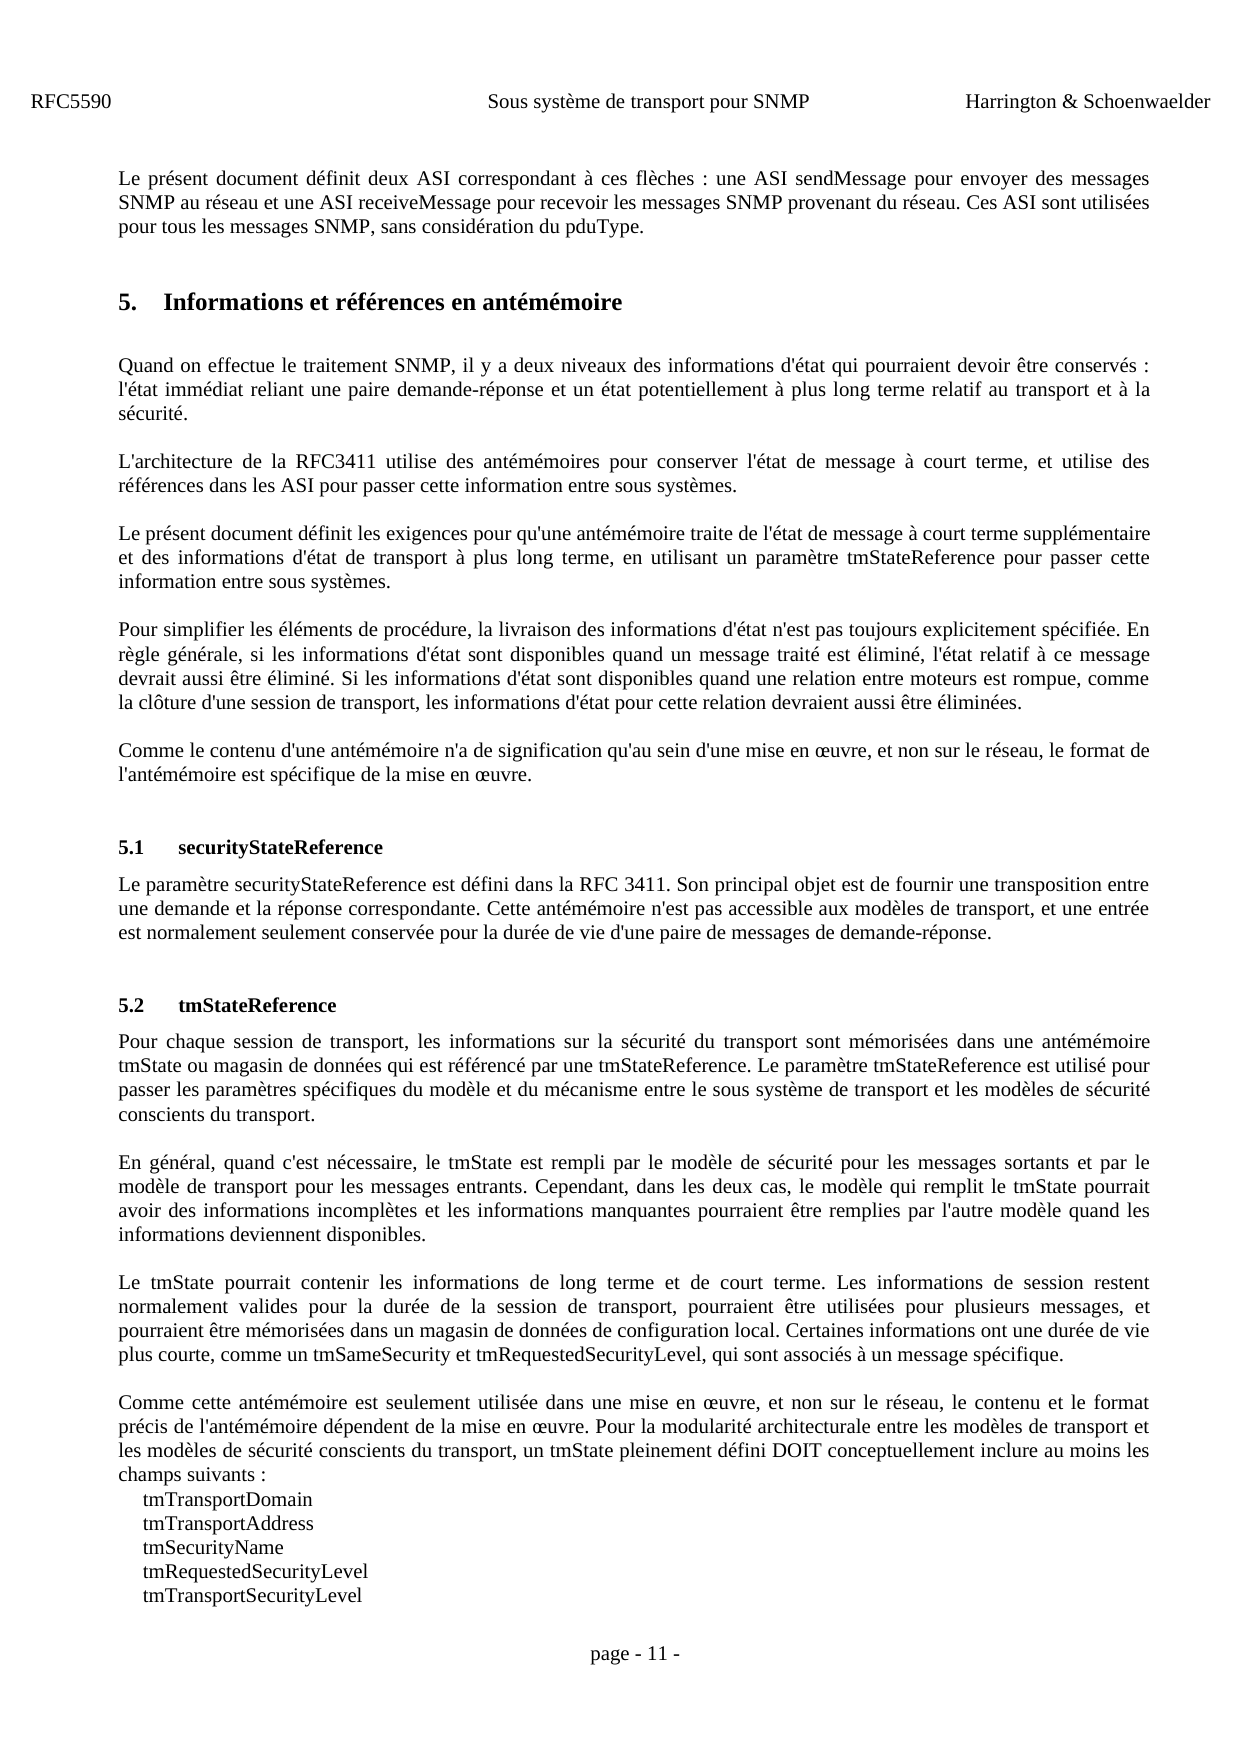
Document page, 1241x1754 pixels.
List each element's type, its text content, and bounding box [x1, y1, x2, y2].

text tmSecurityName [143, 1534, 1152, 1559]
text tmTransportDomain [143, 1486, 1152, 1511]
text Comme le contenu d'une antémémoire n'a de signification qu'au sein d'une mise en œuvre, et non sur le réseau, le format de l'antémémoire est spécifique de la mise en œuvre. [118, 738, 1152, 786]
text Le présent document définit les exigences pour qu'une antémémoire traite de l'état de message à court terme supplémentaire et des informations d'état de transport à plus long terme, en utilisant un paramètre tmStateReference pour passer cette information entre sous systèmes. [118, 521, 1152, 593]
subtitle 5.2 tmStateReference [118, 993, 1152, 1017]
text En général, quand c'est nécessaire, le tmState est rempli par le modèle de sécurité pour les messages sortants et par le modèle de transport pour les messages entrants. Cependant, dans les deux cas, le modèle qui remplit le tmState pourrait avoir des informations incomplètes et les informations manquantes pourraient être remplies par l'autre modèle quand les informations deviennent disponibles. [118, 1149, 1152, 1246]
text Le paramètre securityStateReference est défini dans la RFC 3411. Son principal objet est de fournir une transposition entre une demande et la réponse correspondante. Cette antémémoire n'est pas accessible aux modèles de transport, et une entrée est normalement seulement conservée pour la durée de vie d'une paire de messages de demande-réponse. [118, 871, 1152, 944]
text Le présent document définit deux ASI correspondant à ces flèches : une ASI sendMessage pour envoyer des messages SNMP au réseau et une ASI receiveMessage pour recevoir les messages SNMP provenant du réseau. Ces ASI sont utilisées pour tous les messages SNMP, sans considération du pduType. [118, 166, 1152, 238]
text Quand on effectue le traitement SNMP, il y a deux niveaux des informations d'état qui pourraient devoir être conservés : l'état immédiat reliant une paire demande-réponse et un état potentiellement à plus long terme relatif au transport et à la sécurité. [118, 353, 1152, 425]
text L'architecture de la RFC3411 utilise des antémémoires pour conserver l'état de message à court terme, et utilise des références dans les ASI pour passer cette information entre sous systèmes. [118, 449, 1152, 497]
subtitle 5. Informations et références en antémémoire [118, 287, 1152, 316]
text Le tmState pourrait contenir les informations de long terme et de court terme. Les informations de session restent normalement valides pour la durée de la session de transport, pourraient être utilisées pour plusieurs messages, et pourraient être mémorisées dans un magasin de données de configuration local. Certaines informations ont une durée de vie plus courte, comme un tmSameSecurity et tmRequestedSecurityLevel, qui sont associés à un message spécifique. [118, 1270, 1152, 1366]
text tmRequestedSecurityLevel [143, 1559, 1152, 1583]
text Comme cette antémémoire est seulement utilisée dans une mise en œuvre, et non sur le réseau, le contenu et le format précis de l'antémémoire dépendent de la mise en œuvre. Pour la modularité architecturale entre les modèles de transport et les modèles de sécurité conscients du transport, un tmState pleinement défini DOIT conceptuellement inclure au moins les champs suivants : [118, 1390, 1152, 1486]
text Pour chaque session de transport, les informations sur la sécurité du transport sont mémorisées dans une antémémoire tmState ou magasin de données qui est référencé par une tmStateReference. Le paramètre tmStateReference est utilisé pour passer les paramètres spécifiques du modèle et du mécanisme entre le sous système de transport et les modèles de sécurité conscients du transport. [118, 1029, 1152, 1126]
text tmTransportSecurityLevel [143, 1583, 1152, 1607]
text Pour simplifier les éléments de procédure, la livraison des informations d'état n'est pas toujours explicitement spécifiée. En règle générale, si les informations d'état sont disponibles quand un message traité est éliminé, l'état relatif à ce message devrait aussi être éliminé. Si les informations d'état sont disponibles quand une relation entre moteurs est rompue, comme la clôture d'une session de transport, les informations d'état pour cette relation devraient aussi être éliminées. [118, 617, 1152, 714]
text tmTransportAddress [143, 1511, 1152, 1534]
subtitle 5.1 securityStateReference [118, 835, 1152, 859]
